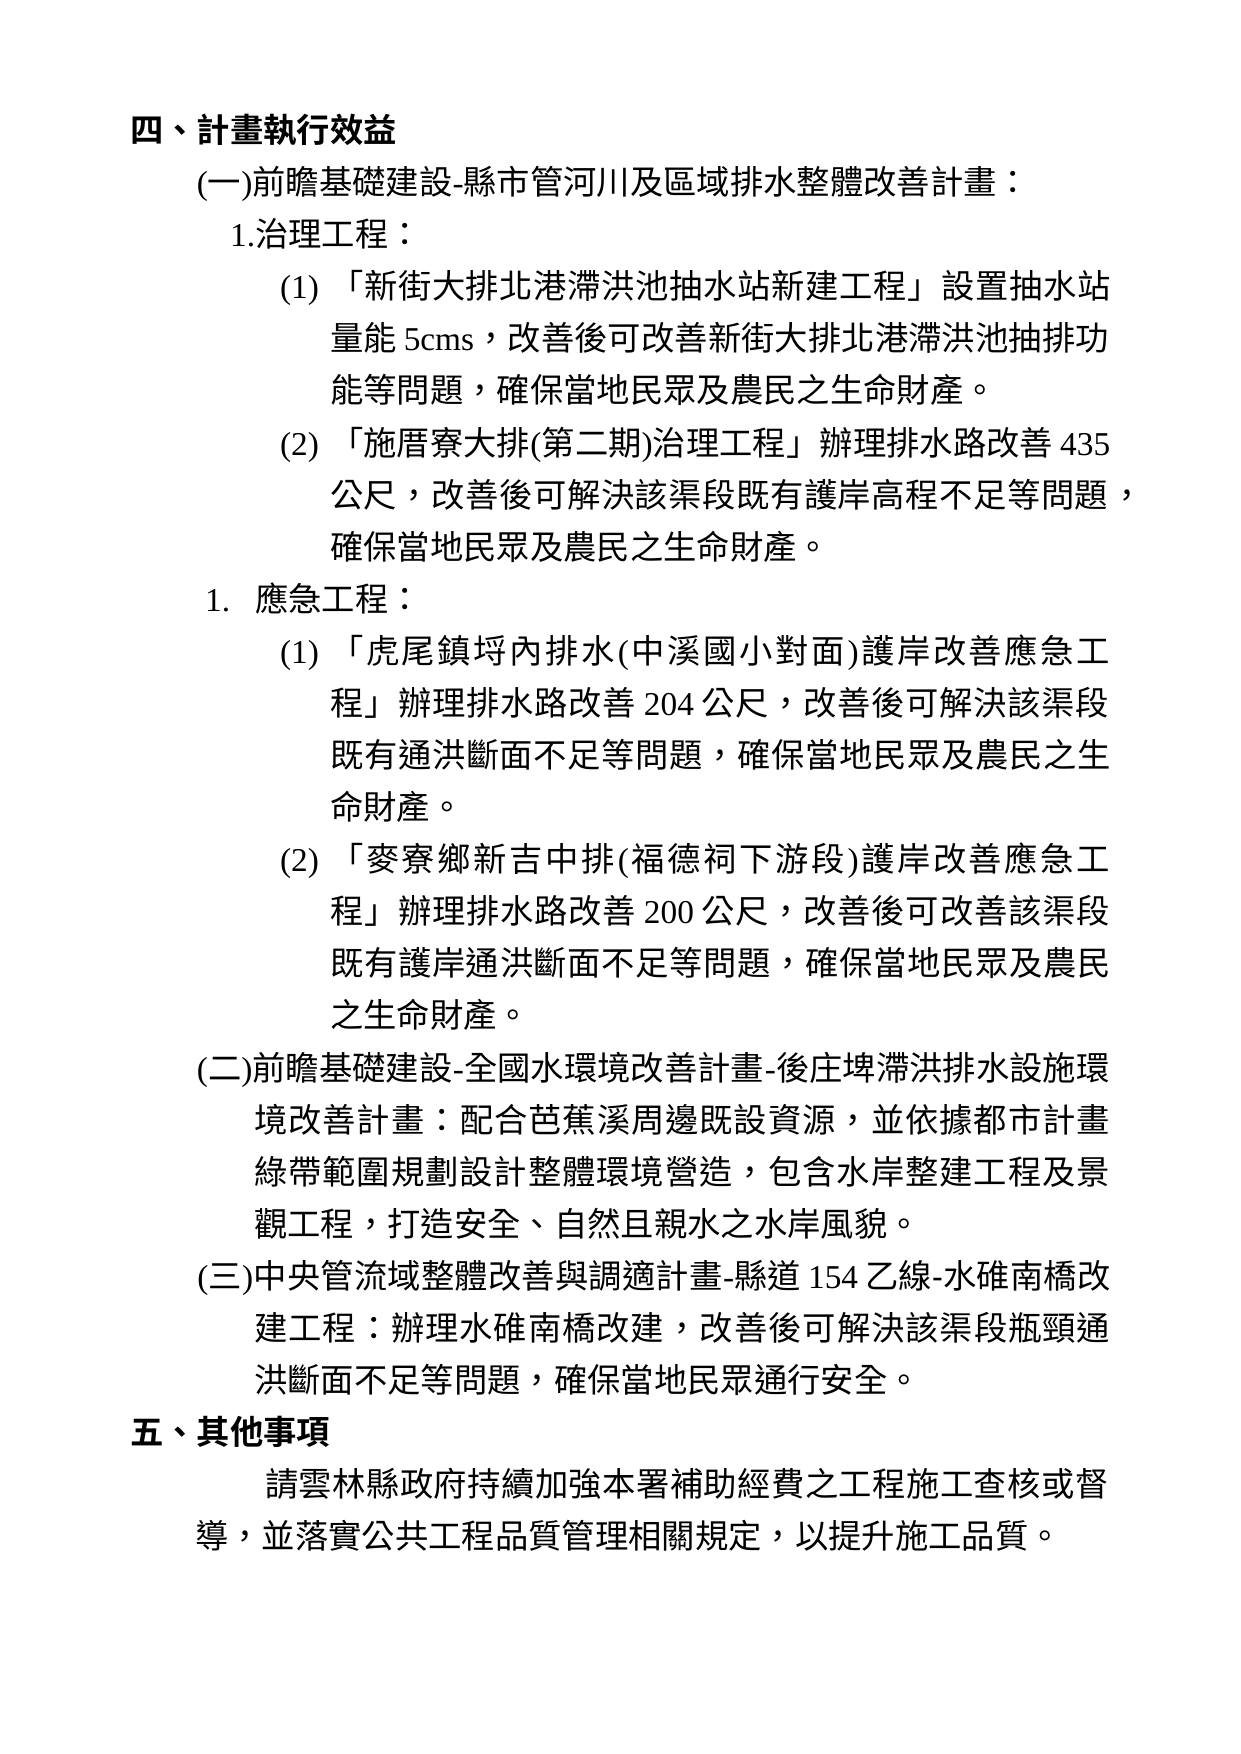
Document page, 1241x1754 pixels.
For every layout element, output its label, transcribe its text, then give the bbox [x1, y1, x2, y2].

text 1.治理工程： [130, 205, 1110, 257]
text (三)中央管流域整體改善與調適計畫-縣道154乙線-水碓南橋改建工程：辦理水碓南橋改建，改善後可解決該渠段瓶頸通洪斷面不足等問題，確保當地民眾通行安全。 [130, 1247, 1110, 1403]
text (一)前瞻基礎建設-縣市管河川及區域排水整體改善計畫： [130, 153, 1110, 205]
list 「新街大排北港滯洪池抽水站新建工程」設置抽水站量能5cms，改善後可改善新街大排北港滯洪池抽排功能等問題，確保當地民眾及農民之生命財產。 [280, 257, 1110, 413]
list 應急工程： [205, 569, 1110, 622]
list 「麥寮鄉新吉中排(福德祠下游段)護岸改善應急工程」辦理排水路改善200公尺，改善後可改善該渠段既有護岸通洪斷面不足等問題，確保當地民眾及農民之生命財產。 [280, 830, 1110, 1038]
text (二)前瞻基礎建設-全國水環境改善計畫-後庄埤滯洪排水設施環境改善計畫：配合芭蕉溪周邊既設資源，並依據都市計畫綠帶範圍規劃設計整體環境營造，包含水岸整建工程及景觀工程，打造安全、自然且親水之水岸風貌。 [130, 1038, 1110, 1247]
text 五、其他事項 [130, 1403, 1110, 1455]
list 「虎尾鎮埒內排水(中溪國小對面)護岸改善應急工程」辦理排水路改善204公尺，改善後可解決該渠段既有通洪斷面不足等問題，確保當地民眾及農民之生命財產。 [280, 622, 1110, 830]
list 「施厝寮大排(第二期)治理工程」辦理排水路改善435公尺，改善後可解決該渠段既有護岸高程不足等問題，確保當地民眾及農民之生命財產。 [280, 413, 1110, 569]
text 請雲林縣政府持續加強本署補助經費之工程施工查核或督導，並落實公共工程品質管理相關規定，以提升施工品質。 [130, 1455, 1110, 1559]
text 四、計畫執行效益 [130, 101, 1110, 153]
